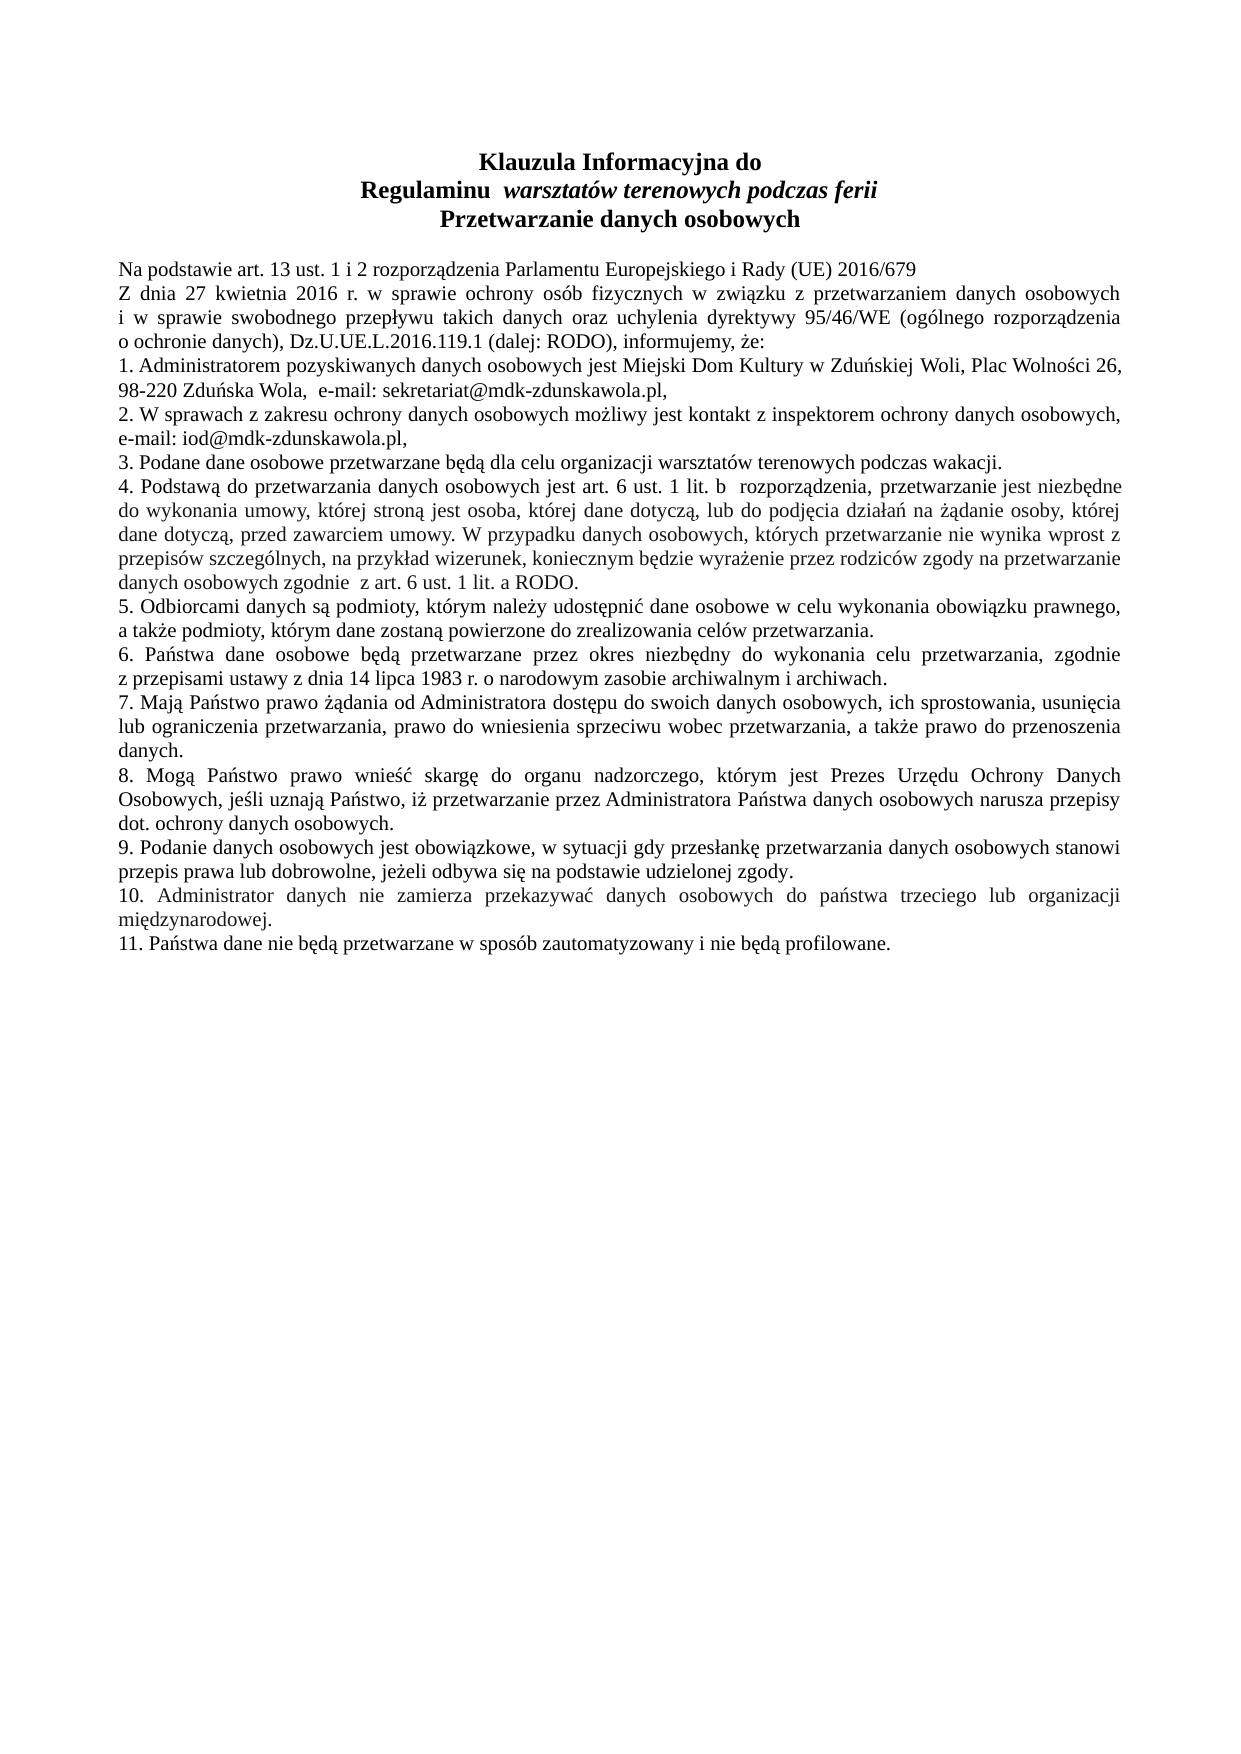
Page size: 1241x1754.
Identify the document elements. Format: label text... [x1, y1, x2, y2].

text 2. W sprawach z zakresu ochrony danych osobowych możliwy jest kontakt z inspektorem ochrony danych osobowych, e-mail: iod@mdk-zdunskawola.pl, [118, 402, 1122, 450]
text 4. Podstawą do przetwarzania danych osobowych jest art. 6 ust. 1 lit. b rozporządzenia, przetwarzanie jest niezbędne do wykonania umowy, której stroną jest osoba, której dane dotyczą, lub do podjęcia działań na żądanie osoby, której dane dotyczą, przed zawarciem umowy. W przypadku danych osobowych, których przetwarzanie nie wynika wprost z przepisów szczególnych, na przykład wizerunek, koniecznym będzie wyrażenie przez rodziców zgody na przetwarzanie danych osobowych zgodnie z art. 6 ust. 1 lit. a RODO. [118, 474, 1122, 594]
text Klauzula Informacyjna do [118, 147, 1122, 176]
text Przetwarzanie danych osobowych [118, 204, 1122, 233]
text 7. Mają Państwo prawo żądania od Administratora dostępu do swoich danych osobowych, ich sprostowania, usunięcia lub ograniczenia przetwarzania, prawo do wniesienia sprzeciwu wobec przetwarzania, a także prawo do przenoszenia danych. [118, 690, 1122, 762]
text 8. Mogą Państwo prawo wnieść skargę do organu nadzorczego, którym jest Prezes Urzędu Ochrony Danych Osobowych, jeśli uznają Państwo, iż przetwarzanie przez Administratora Państwa danych osobowych narusza przepisy dot. ochrony danych osobowych. [118, 762, 1122, 835]
text 10. Administrator danych nie zamierza przekazywać danych osobowych do państwa trzeciego lub organizacji międzynarodowej. [118, 883, 1122, 931]
text Z dnia 27 kwietnia 2016 r. w sprawie ochrony osób fizycznych w związku z przetwarzaniem danych osobowych i w sprawie swobodnego przepływu takich danych oraz uchylenia dyrektywy 95/46/WE (ogólnego rozporządzenia o ochronie danych), Dz.U.UE.L.2016.119.1 (dalej: RODO), informujemy, że: [118, 281, 1122, 353]
text 1. Administratorem pozyskiwanych danych osobowych jest Miejski Dom Kultury w Zduńskiej Woli, Plac Wolności 26, 98-220 Zduńska Wola, e-mail: sekretariat@mdk-zdunskawola.pl, [118, 353, 1122, 402]
text 3. Podane dane osobowe przetwarzane będą dla celu organizacji warsztatów terenowych podczas wakacji. [118, 450, 1122, 474]
text 11. Państwa dane nie będą przetwarzane w sposób zautomatyzowany i nie będą profilowane. [118, 931, 1122, 955]
text Regulaminu warsztatów terenowych podczas ferii [118, 176, 1122, 204]
text 6. Państwa dane osobowe będą przetwarzane przez okres niezbędny do wykonania celu przetwarzania, zgodnie z przepisami ustawy z dnia 14 lipca 1983 r. o narodowym zasobie archiwalnym i archiwach. [118, 642, 1122, 690]
text Na podstawie art. 13 ust. 1 i 2 rozporządzenia Parlamentu Europejskiego i Rady (UE) 2016/679 [118, 257, 1122, 281]
text 9. Podanie danych osobowych jest obowiązkowe, w sytuacji gdy przesłankę przetwarzania danych osobowych stanowi przepis prawa lub dobrowolne, jeżeli odbywa się na podstawie udzielonej zgody. [118, 835, 1122, 883]
text 5. Odbiorcami danych są podmioty, którym należy udostępnić dane osobowe w celu wykonania obowiązku prawnego, a także podmioty, którym dane zostaną powierzone do zrealizowania celów przetwarzania. [118, 594, 1122, 642]
